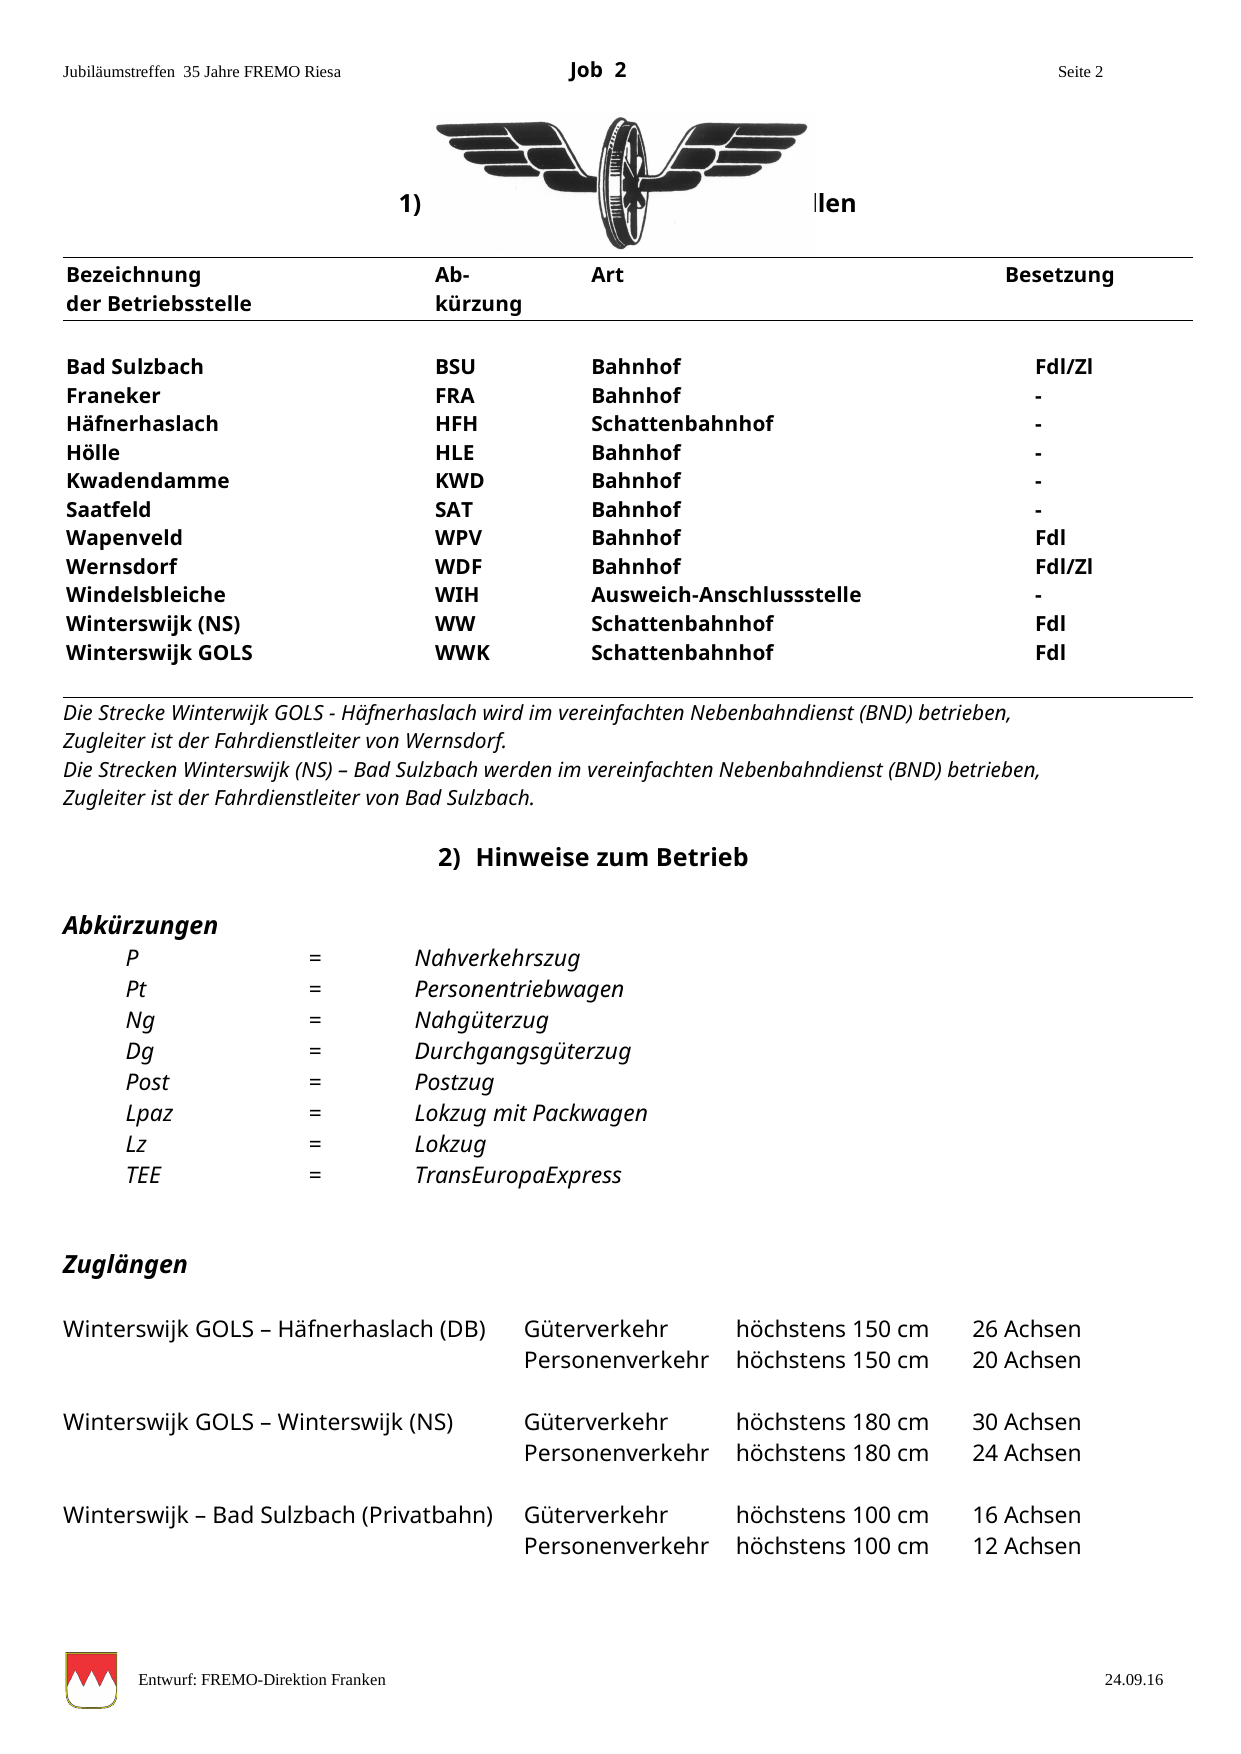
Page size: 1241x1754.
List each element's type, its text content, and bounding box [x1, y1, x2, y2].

text Zugleiter ist der Fahrdienstleiter von Wernsdorf. [63, 726, 1193, 754]
text Die Strecken Winterswijk (NS) – Bad Sulzbach werden im vereinfachten Nebenbahndienst (BND) betrieben, [63, 754, 1193, 783]
text Bezeichnung Ab- Art Besetzung der Betriebsstelle kürzung [63, 258, 1193, 320]
text Personenverkehr höchstens 100 cm 12 Achsen [63, 1530, 1193, 1561]
picture [65, 1652, 118, 1709]
text Winterswijk – Bad Sulzbach (Privatbahn) Güterverkehr höchstens 100 cm 16 Achsen [63, 1499, 1193, 1530]
text Dg = Durchgangsgüterzug [63, 1035, 1193, 1066]
text Vorbemerkungen [63, 113, 428, 152]
text Wapenveld WPV Bahnhof Fdl [63, 520, 1193, 549]
text Personenverkehr höchstens 150 cm 20 Achsen [63, 1343, 1193, 1374]
text Hölle HLE Bahnhof - [63, 434, 1193, 463]
text Post = Postzug [63, 1066, 1193, 1097]
text Winterswijk GOLS – Winterswijk (NS) Güterverkehr höchstens 180 cm 30 Achsen [63, 1406, 1193, 1437]
text TEE = TransEuropaExpress [63, 1159, 1193, 1190]
text Winterswijk GOLS WWK Schattenbahnhof Fdl [63, 634, 1193, 666]
text Vorbemerkungen [815, 113, 1193, 152]
text Bad Sulzbach BSU Bahnhof Fdl/Zl [63, 349, 1193, 377]
text Saatfeld SAT Bahnhof - [63, 492, 1193, 520]
text Personenverkehr höchstens 180 cm 24 Achsen [63, 1437, 1193, 1468]
text Wernsdorf WDF Bahnhof Fdl/Zl [63, 549, 1193, 577]
text Kwadendamme KWD Bahnhof - [63, 463, 1193, 492]
text Ng = Nahgüterzug [63, 1004, 1193, 1035]
text Pt = Personentriebwagen [63, 973, 1193, 1004]
text Windelsbleiche WIH Ausweich-Anschlussstelle - [63, 577, 1193, 606]
text Winterswijk GOLS – Häfnerhaslach (DB) Güterverkehr höchstens 150 cm 26 Achsen [63, 1312, 1193, 1343]
picture [428, 112, 815, 255]
text Winterswijk (NS) WW Schattenbahnhof Fdl [63, 606, 1193, 634]
text Lpaz = Lokzug mit Packwagen [63, 1097, 1193, 1128]
text Lz = Lokzug [63, 1128, 1193, 1159]
text Zuglängen [63, 1247, 1193, 1281]
list Hinweise zum Betrieb [438, 840, 1193, 874]
text 1) Übersicht über die Betriebsstellen [815, 186, 1193, 220]
text Abkürzungen [63, 908, 1193, 942]
text Franeker FRA Bahnhof - [63, 377, 1193, 406]
text Häfnerhaslach HFH Schattenbahnhof - [63, 406, 1193, 434]
text Die Strecke Winterwijk GOLS - Häfnerhaslach wird im vereinfachten Nebenbahndienst (BND) betrieben, [63, 698, 1193, 726]
text 1) Übersicht über die Betriebsstellen [63, 186, 428, 220]
text Zugleiter ist der Fahrdienstleiter von Bad Sulzbach. [63, 783, 1193, 812]
text P = Nahverkehrszug [63, 942, 1193, 973]
